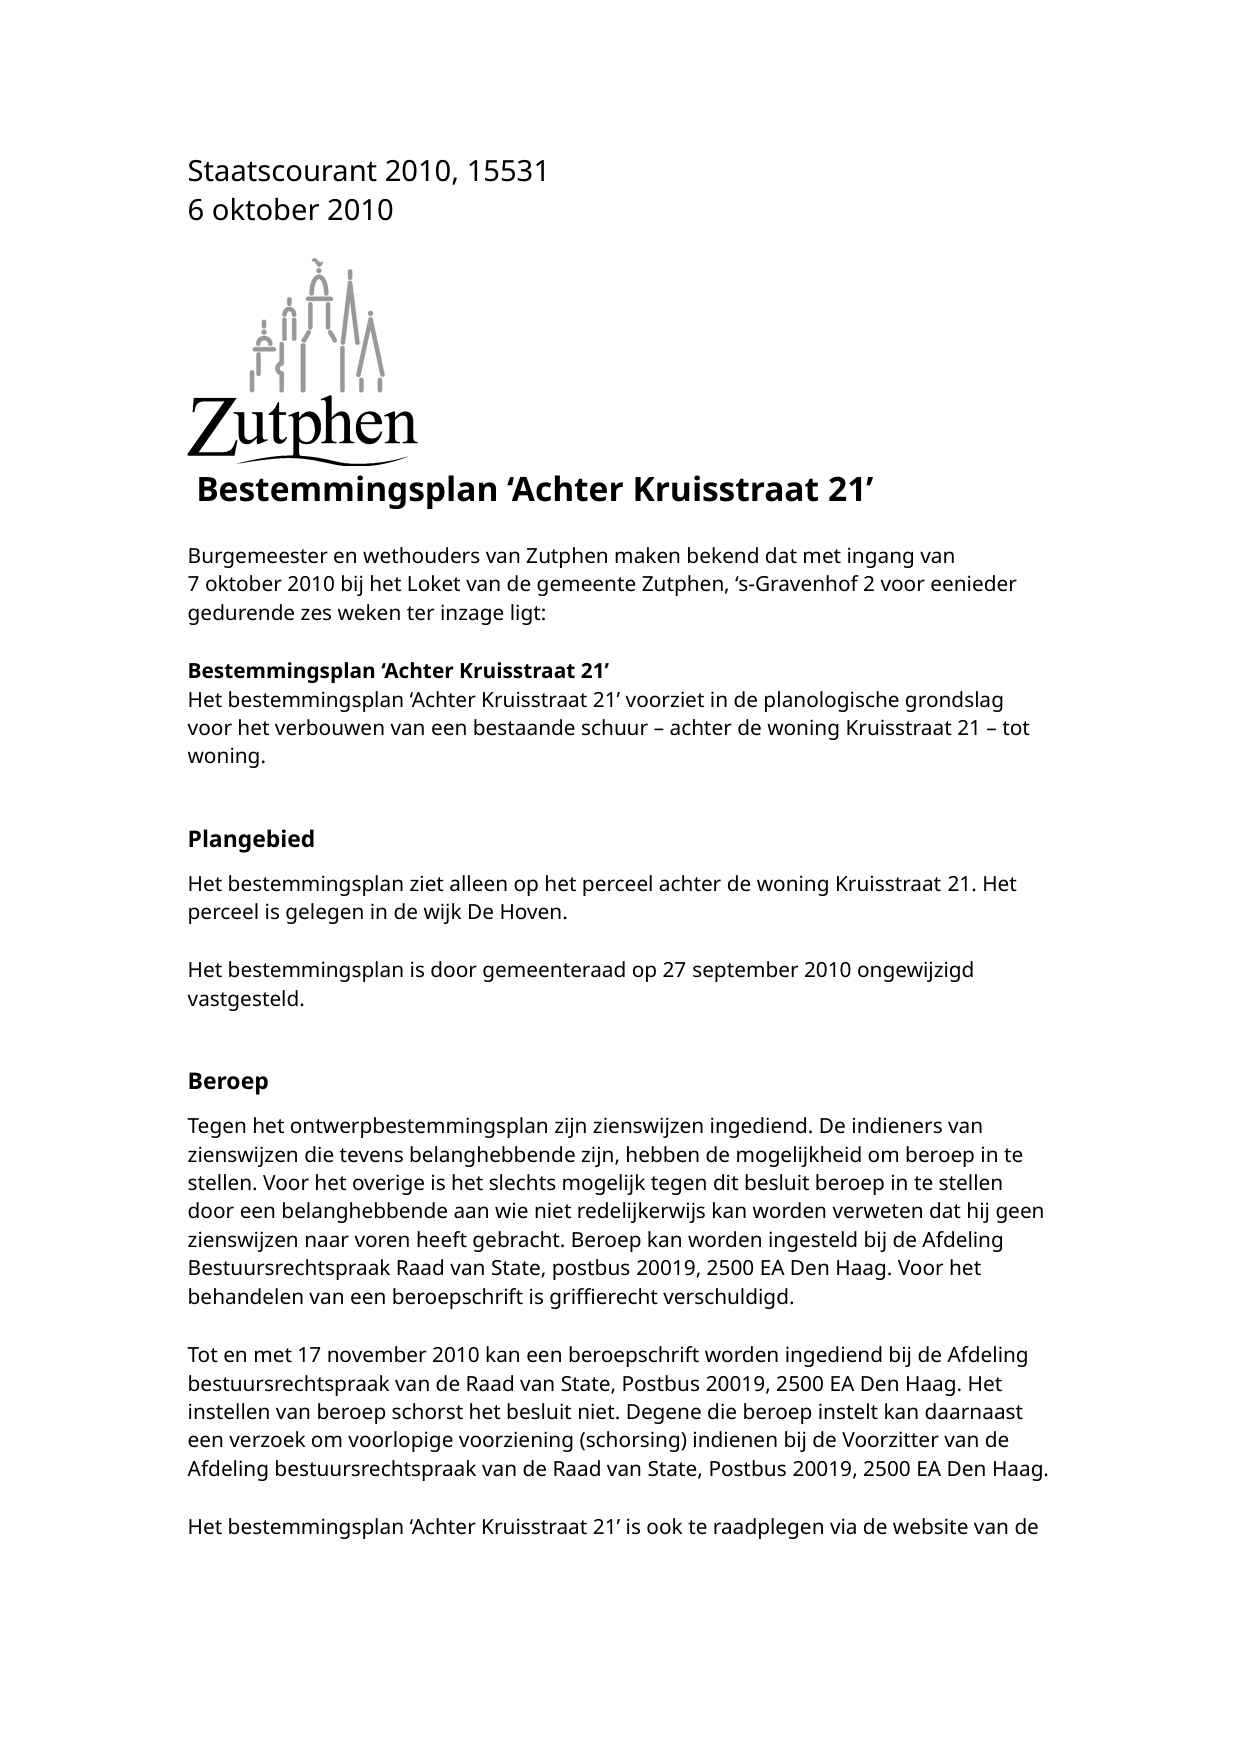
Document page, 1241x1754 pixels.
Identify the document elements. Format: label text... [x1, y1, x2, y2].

subtitle Beroep [187, 1065, 1053, 1096]
text Het bestemmingsplan ‘Achter Kruisstraat 21’ is ook te raadplegen via de website van de [187, 1512, 1053, 1541]
text Tegen het ontwerpbestemmingsplan zijn zienswijzen ingediend. De indieners van zienswijzen die tevens belanghebbende zijn, hebben de mogelijkheid om beroep in te stellen. Voor het overige is het slechts mogelijk tegen dit besluit beroep in te stellen door een belanghebbende aan wie niet redelijkerwijs kan worden verweten dat hij geen zienswijzen naar voren heeft gebracht. Beroep kan worden ingesteld bij de Afdeling Bestuursrechtspraak Raad van State, postbus 20019, 2500 EA Den Haag. Voor het behandelen van een beroepschrift is griffierecht verschuldigd. [187, 1111, 1053, 1310]
picture [187, 258, 418, 466]
subtitle Plangebied [187, 822, 1053, 854]
subtitle Bestemmingsplan ‘Achter Kruisstraat 21’ [187, 271, 1053, 511]
text Het bestemmingsplan ziet alleen op het perceel achter de woning Kruisstraat 21. Het perceel is gelegen in de wijk De Hoven. [187, 869, 1053, 926]
text 6 oktober 2010 [187, 190, 1053, 229]
text Het bestemmingsplan is door gemeenteraad op 27 september 2010 ongewijzigd vastgesteld. [187, 956, 1053, 1012]
text Bestemmingsplan ‘Achter Kruisstraat 21’ [187, 656, 1053, 685]
text Burgemeester en wethouders van Zutphen maken bekend dat met ingang van 7 oktober 2010 bij het Loket van de gemeente Zutphen, ‘s-Gravenhof 2 voor eenieder gedurende zes weken ter inzage ligt: [187, 541, 1053, 626]
text Het bestemmingsplan ‘Achter Kruisstraat 21’ voorziet in de planologische grondslag voor het verbouwen van een bestaande schuur – achter de woning Kruisstraat 21 – tot woning. [187, 685, 1053, 770]
text Staatscourant 2010, 15531 [187, 150, 1053, 190]
text Tot en met 17 november 2010 kan een beroepschrift worden ingediend bij de Afdeling bestuursrechtspraak van de Raad van State, Postbus 20019, 2500 EA Den Haag. Het instellen van beroep schorst het besluit niet. Degene die beroep instelt kan daarnaast een verzoek om voorlopige voorziening (schorsing) indienen bij de Voorzitter van de Afdeling bestuursrechtspraak van de Raad van State, Postbus 20019, 2500 EA Den Haag. [187, 1340, 1053, 1482]
